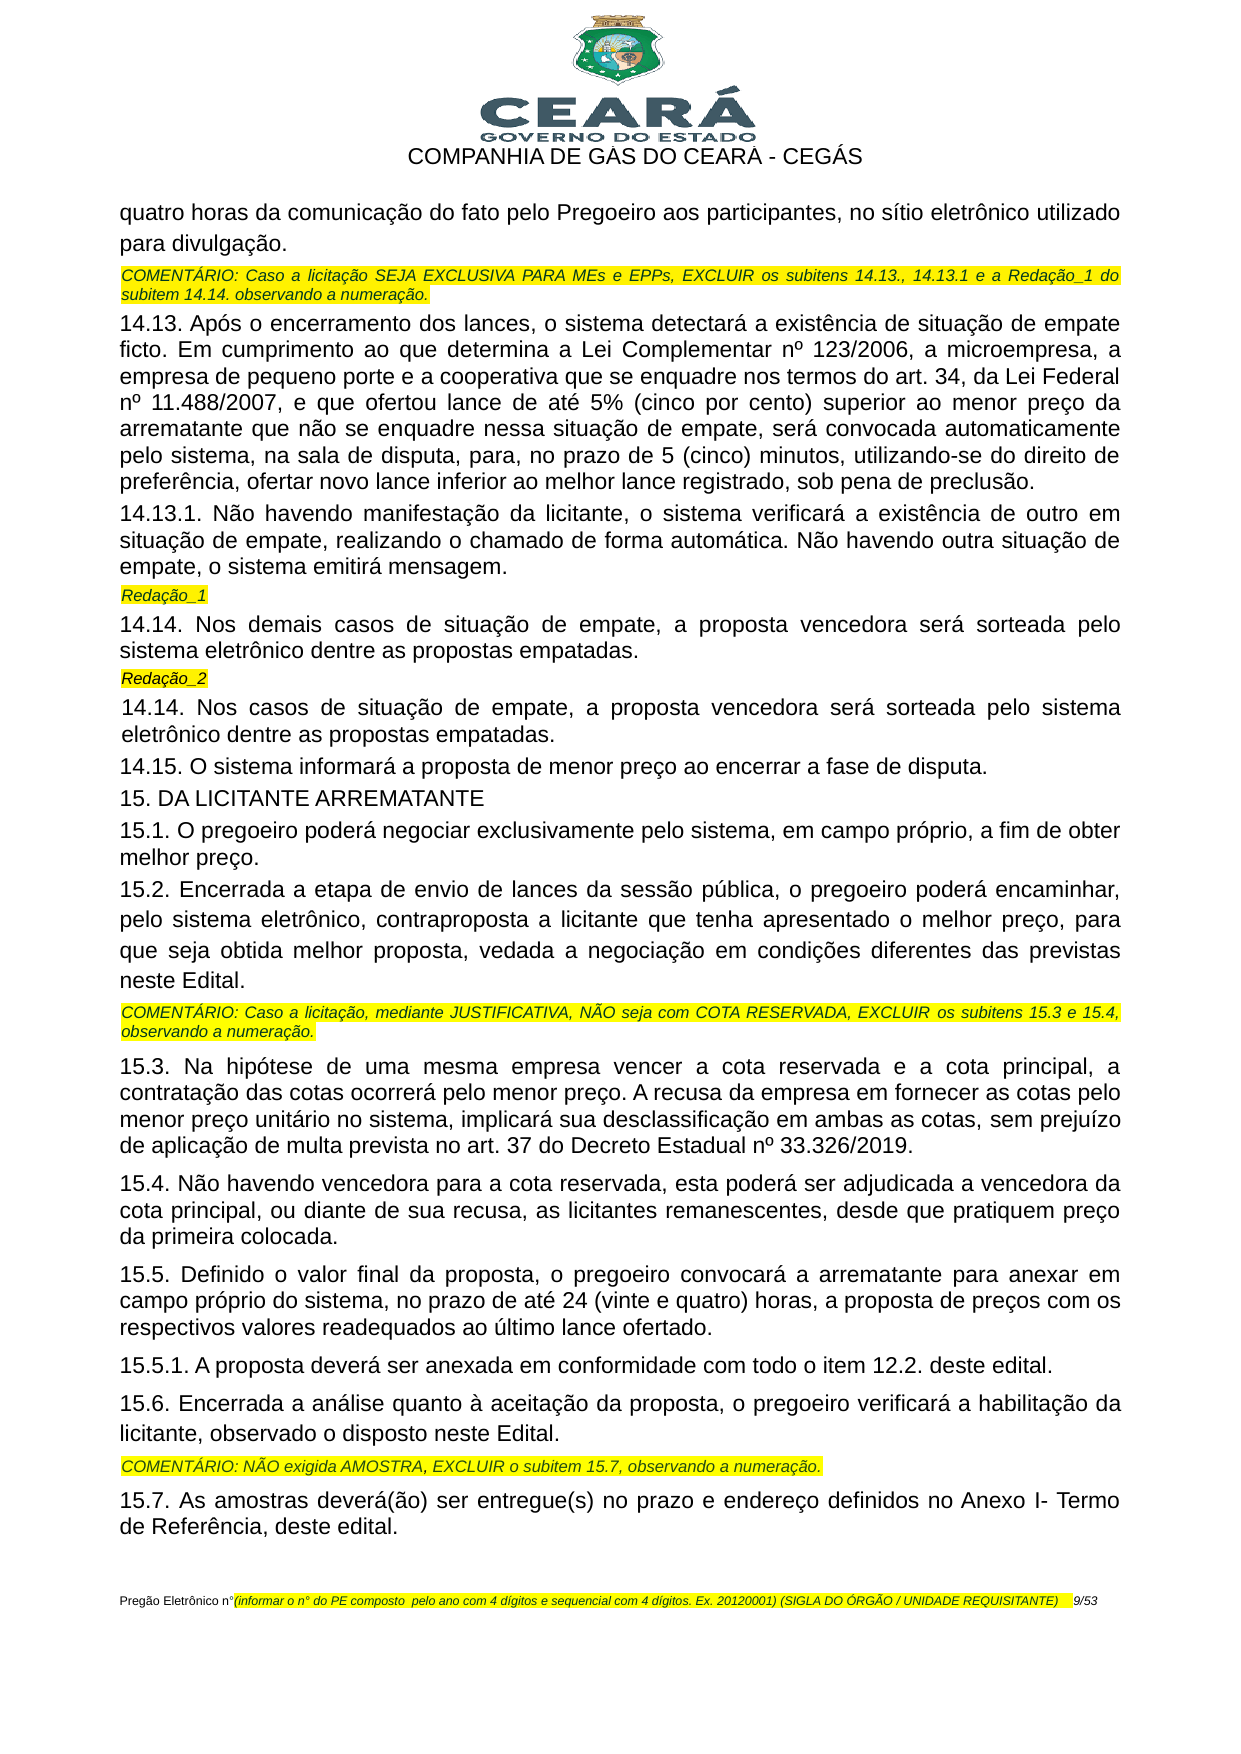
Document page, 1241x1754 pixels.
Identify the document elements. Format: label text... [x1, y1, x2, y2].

text 15.4. Não havendo vencedora para a cota reservada, esta poderá ser adjudicada a vencedora da cota principal, ou diante de sua recusa, as licitantes remanescentes, desde que pratiquem preço da primeira colocada. [119, 1170, 1121, 1249]
list 15.2. Encerrada a etapa de envio de lances da sessão pública, o pregoeiro poderá encaminhar, pelo sistema eletrônico, contraproposta a licitante que tenha apresentado o melhor preço, para que seja obtida melhor proposta, vedada a negociação em condições diferentes das previstas neste Edital. [119, 876, 1121, 993]
picture [454, 10, 783, 146]
list quatro horas da comunicação do fato pelo Pregoeiro aos participantes, no sítio eletrônico utilizado para divulgação. [119, 199, 1121, 256]
text 15.3. Na hipótese de uma mesma empresa vencer a cota reservada e a cota principal, a contratação das cotas ocorrerá pelo menor preço. A recusa da empresa em fornecer as cotas pelo menor preço unitário no sistema, implicará sua desclassificação em ambas as cotas, sem prejuízo de aplicação de multa prevista no art. 37 do Decreto Estadual nº 33.326/2019. [119, 1053, 1121, 1158]
text 15.1. O pregoeiro poderá negociar exclusivamente pelo sistema, em campo próprio, a fim de obter melhor preço. [119, 817, 1121, 870]
text 15.7. As amostras deverá(ão) ser entregue(s) no prazo e endereço definidos no Anexo I- Termo de Referência, deste edital. [119, 1487, 1121, 1539]
text Redação_1 [121, 585, 1121, 604]
text 14.15. O sistema informará a proposta de menor preço ao encerrar a fase de disputa. [119, 753, 1121, 779]
text 14.14. Nos demais casos de situação de empate, a proposta vencedora será sorteada pelo sistema eletrônico dentre as propostas empatadas. [119, 611, 1121, 663]
text 14.13.1. Não havendo manifestação da licitante, o sistema verificará a existência de outro em situação de empate, realizando o chamado de forma automática. Não havendo outra situação de empate, o sistema emitirá mensagem. [119, 500, 1121, 579]
text 15. DA LICITANTE ARREMATANTE [119, 785, 1121, 812]
text COMENTÁRIO: Caso a licitação SEJA EXCLUSIVA PARA MEs e EPPs, EXCLUIR os subitens 14.13., 14.13.1 e a Redação_1 do subitem 14.14. observando a numeração. [121, 266, 1121, 304]
text 15.5.1. A proposta deverá ser anexada em conformidade com todo o item 12.2. deste edital. [119, 1352, 1121, 1378]
text 14.13. Após o encerramento dos lances, o sistema detectará a existência de situação de empate ficto. Em cumprimento ao que determina a Lei Complementar nº 123/2006, a microempresa, a empresa de pequeno porte e a cooperativa que se enquadre nos termos do art. 34, da Lei Federal nº 11.488/2007, e que ofertou lance de até 5% (cinco por cento) superior ao menor preço da arrematante que não se enquadre nessa situação de empate, será convocada automaticamente pelo sistema, na sala de disputa, para, no prazo de 5 (cinco) minutos, utilizando-se do direito de preferência, ofertar novo lance inferior ao melhor lance registrado, sob pena de preclusão. [119, 310, 1121, 494]
text COMENTÁRIO: Caso a licitação, mediante JUSTIFICATIVA, NÃO seja com COTA RESERVADA, EXCLUIR os subitens 15.3 e 15.4, observando a numeração. [121, 1003, 1121, 1041]
text Redação_2 [121, 669, 1121, 688]
text 14.14. Nos casos de situação de empate, a proposta vencedora será sorteada pelo sistema eletrônico dentre as propostas empatadas. [121, 694, 1121, 747]
list 15.6. Encerrada a análise quanto à aceitação da proposta, o pregoeiro verificará a habilitação da licitante, observado o disposto neste Edital. [119, 1390, 1123, 1447]
text COMENTÁRIO: NÃO exigida AMOSTRA, EXCLUIR o subitem 15.7, observando a numeração. [121, 1456, 1121, 1476]
text 15.5. Definido o valor final da proposta, o pregoeiro convocará a arrematante para anexar em campo próprio do sistema, no prazo de até 24 (vinte e quatro) horas, a proposta de preços com os respectivos valores readequados ao último lance ofertado. [119, 1261, 1121, 1340]
